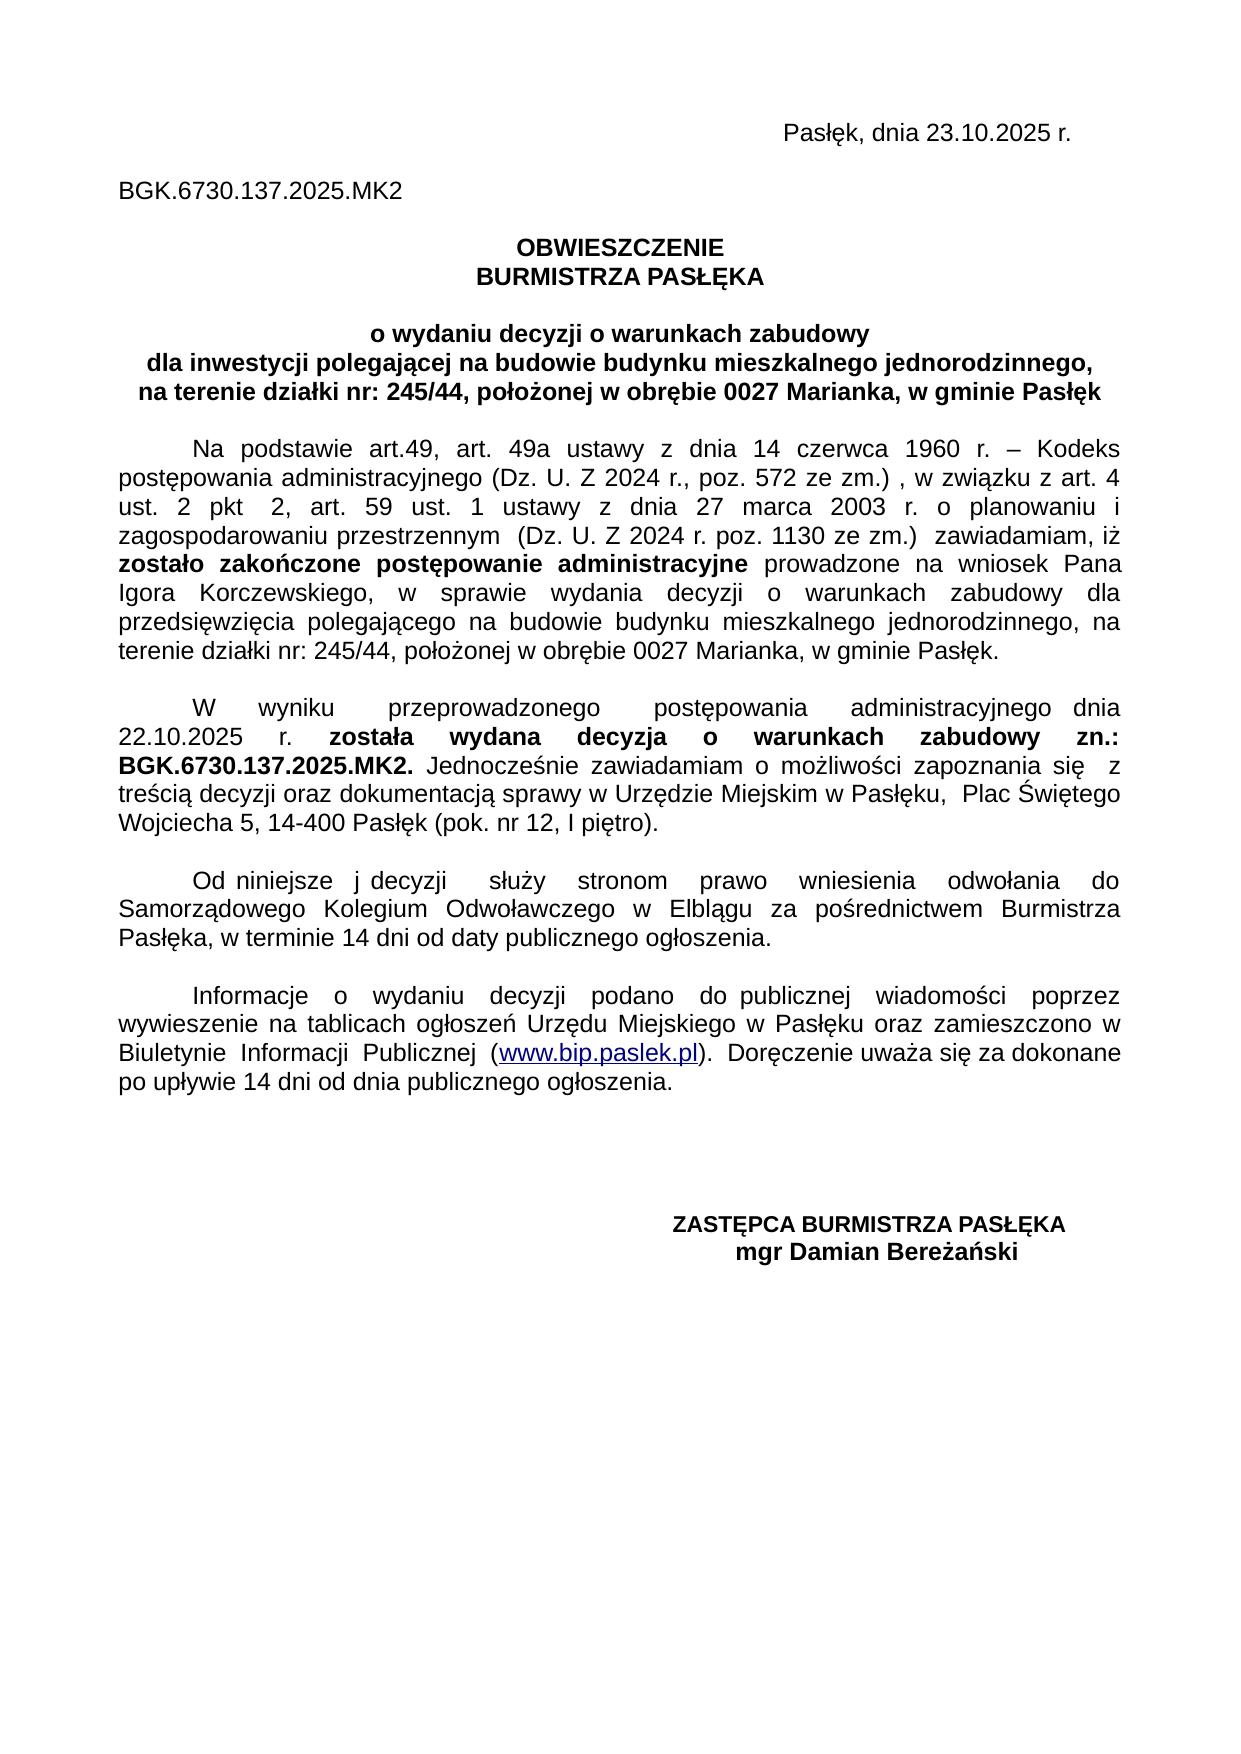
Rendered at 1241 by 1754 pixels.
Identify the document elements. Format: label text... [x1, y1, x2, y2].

text BURMISTRZA PASŁĘKA [118, 262, 1122, 291]
text mgr Damian Bereżański [118, 1237, 1122, 1266]
text na terenie działki nr: 245/44, położonej w obrębie 0027 Marianka, w gminie Pasłęk [118, 377, 1122, 406]
text BGK.6730.137.2025.MK2 [118, 176, 1122, 204]
text Od niniejsze j decyzji służy stronom prawo wniesienia odwołania do Samorządowego Kolegium Odwoławczego w Elblągu za pośrednictwem Burmistrza Pasłęka, w terminie 14 dni od daty publicznego ogłoszenia. [118, 866, 1122, 952]
text ZASTĘPCA BURMISTRZA PASŁĘKA [118, 1211, 1122, 1237]
text Na podstawie art.49, art. 49a ustawy z dnia 14 czerwca 1960 r. – Kodeks postępowania administracyjnego (Dz. U. Z 2024 r., poz. 572 ze zm.) , w związku z art. 4 ust. 2 pkt 2, art. 59 ust. 1 ustawy z dnia 27 marca 2003 r. o planowaniu i zagospodarowaniu przestrzennym (Dz. U. Z 2024 r. poz. 1130 ze zm.) zawiadamiam, iż zostało zakończone postępowanie administracyjne prowadzone na wniosek Pana Igora Korczewskiego, w sprawie wydania decyzji o warunkach zabudowy dla przedsięwzięcia polegającego na budowie budynku mieszkalnego jednorodzinnego, na terenie działki nr: 245/44, położonej w obrębie 0027 Marianka, w gminie Pasłęk. [118, 434, 1122, 664]
text Pasłęk, dnia 23.10.2025 r. [118, 118, 1122, 147]
text W wyniku przeprowadzonego postępowania administracyjnego dnia 22.10.2025 r. została wydana decyzja o warunkach zabudowy zn.: BGK.6730.137.2025.MK2. Jednocześnie zawiadamiam o możliwości zapoznania się z treścią decyzji oraz dokumentacją sprawy w Urzędzie Miejskim w Pasłęku, Plac Świętego Wojciecha 5, 14-400 Pasłęk (pok. nr 12, I piętro). [118, 693, 1122, 837]
text dla inwestycji polegającej na budowie budynku mieszkalnego jednorodzinnego, [118, 348, 1122, 377]
text o wydaniu decyzji o warunkach zabudowy [118, 319, 1122, 348]
text Informacje o wydaniu decyzji podano do publicznej wiadomości poprzez wywieszenie na tablicach ogłoszeń Urzędu Miejskiego w Pasłęku oraz zamieszczono w Biuletynie Informacji Publicznej (www.bip.paslek.pl). Doręczenie uważa się za dokonane po upływie 14 dni od dnia publicznego ogłoszenia. [118, 981, 1122, 1096]
text OBWIESZCZENIE [118, 233, 1122, 262]
